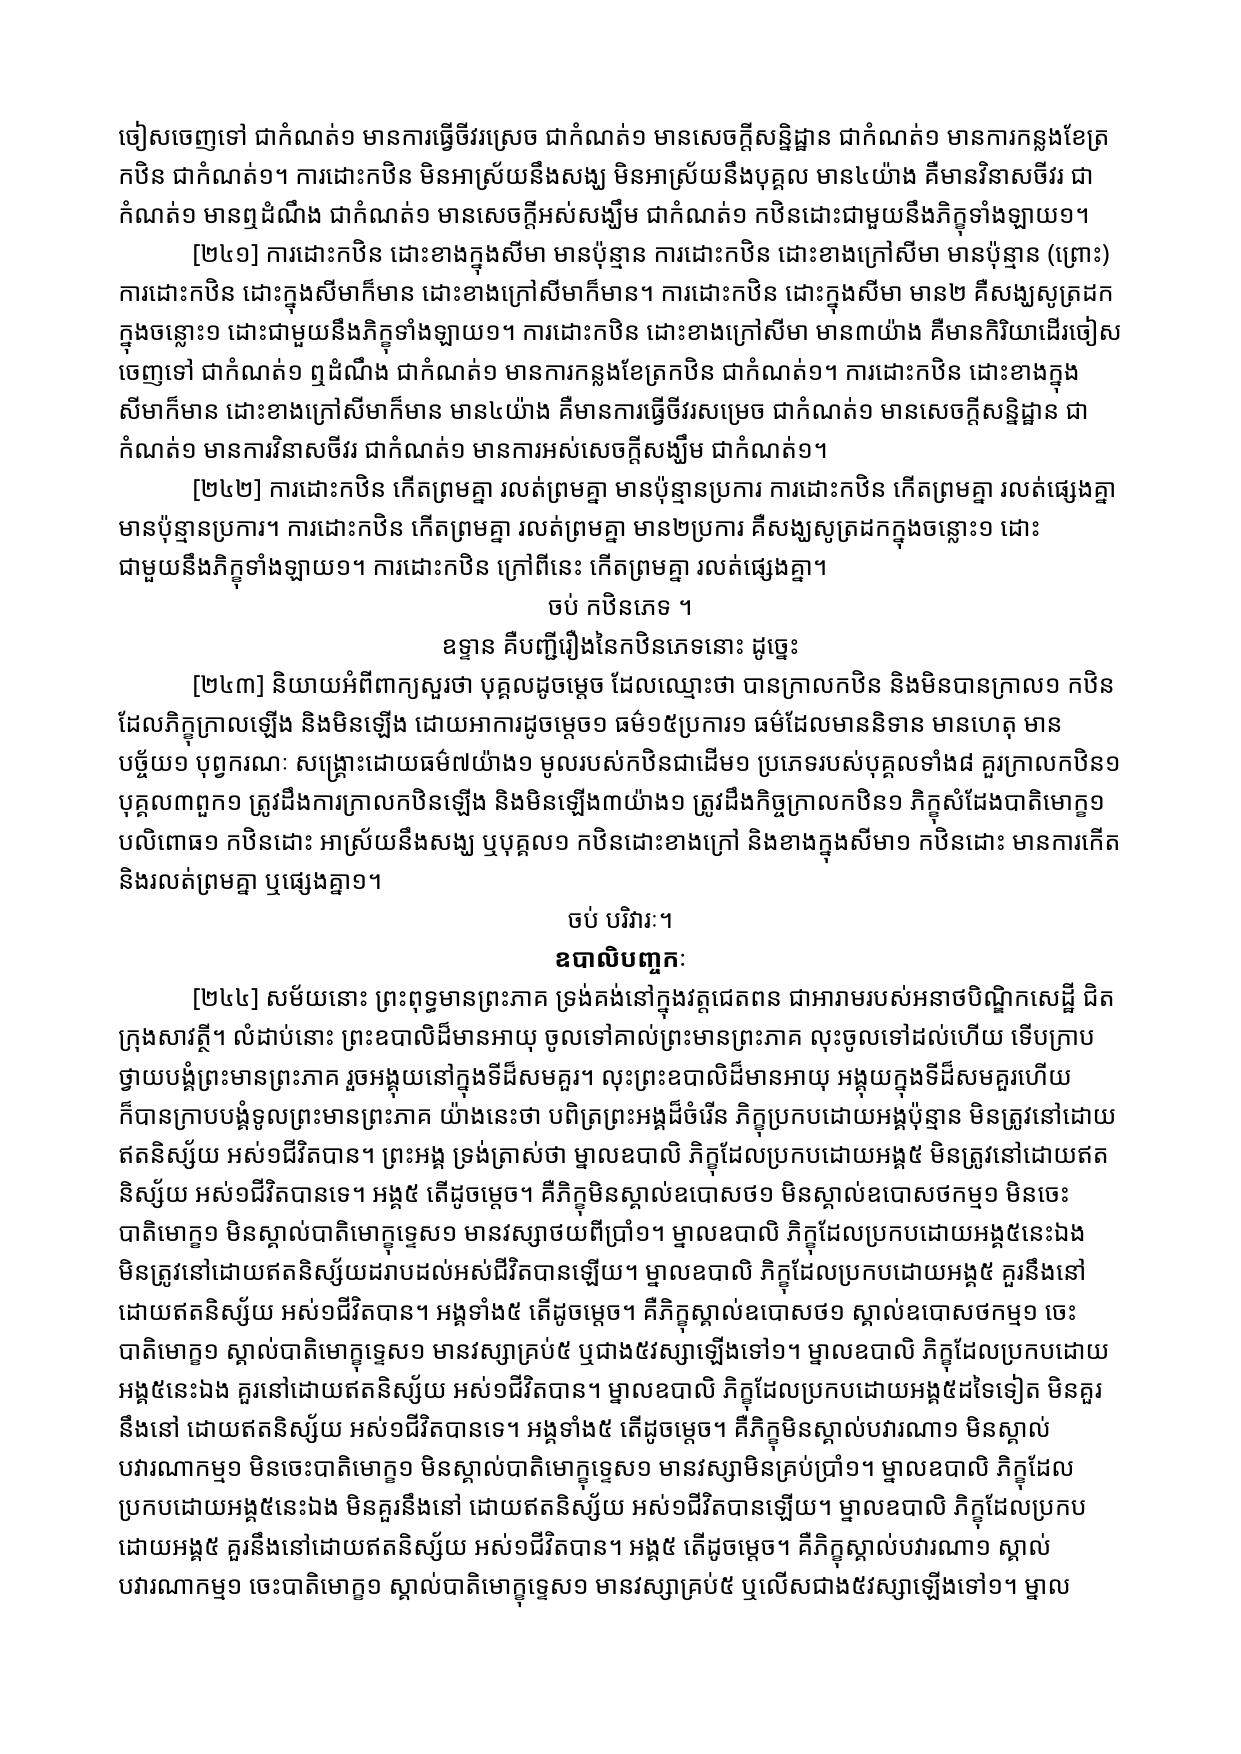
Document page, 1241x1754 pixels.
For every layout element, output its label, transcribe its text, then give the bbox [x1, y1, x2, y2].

text ចប់ កឋិនភេទ ។ [118, 588, 1122, 622]
text ឧទ្ទាន គឺបញ្ជីរឿងនៃកឋិនភេទនោះ ដូច្នេះ [118, 627, 1122, 661]
text ឧបាលិបញ្ចកៈ [118, 941, 1122, 975]
text [២៤៤] សម័យនោះ ព្រះពុទ្ធមានព្រះភាគ ទ្រង់គង់នៅក្នុងវត្តជេតពន ជាអារាមរបស់​អនាថបិណ្ឌិកសេដ្ឋី ជិតក្រុងសាវត្ថី។ លំដាប់នោះ ព្រះឧបាលិដ៏មានអាយុ ចូលទៅគាល់​ព្រះមានព្រះភាគ លុះចូលទៅដល់ហើយ ទើបក្រាបថ្វាយបង្គំ​ព្រះមានព្រះភាគ រួចអង្គុយ​នៅក្នុង​ទី​ដ៏សមគួរ។ លុះព្រះឧបាលិដ៏មានអាយុ អង្គុយក្នុងទីដ៏សមគួរហើយ ក៏បានក្រាបបង្គំទូល​ព្រះមានព្រះភាគ យ៉ាងនេះថា បពិត្រព្រះអង្គដ៏ចំរើន ភិក្ខុប្រកបដោយអង្គប៉ុន្មាន មិនត្រូវនៅ​ដោយ​ឥតនិស្ស័យ អស់១ជីវិតបាន។ ព្រះអង្គ ទ្រង់ត្រាស់ថា ម្នាលឧបាលិ ភិក្ខុដែលប្រកប​ដោយ​អង្គ​៥ មិនត្រូវនៅដោយឥតនិស្ស័យ អស់១ជីវិតបានទេ។ អង្គ៥ តើដូចម្តេច។ គឺ​ភិក្ខុ​មិនស្គាល់​ឧបោសថ១ ​មិនស្គាល់ឧបោសថកម្ម១ មិនចេះបាតិមោក្ខ១ ​មិនស្គាល់បាតិមោក្ខុទ្ទេស១ មានវស្សា​ថយ​ពីប្រាំ១។ ម្នាលឧបាលិ ភិក្ខុដែលប្រកបដោយអង្គ៥នេះឯង មិនត្រូវនៅដោយ​ឥត​និស្ស័យ​ដរាប​ដល់អស់ជីវិតបានឡើយ។ ម្នាលឧបាលិ ភិក្ខុដែលប្រកប​ដោយអង្គ​៥ គួរនឹង​នៅ​ ដោយ​ឥត​និស្ស័យ អស់១ជីវិតបាន។ អង្គទាំង៥ តើដូចម្តេច។ គឺ​ភិក្ខុស្គាល់ឧបោសថ១ ​ស្គាល់​ឧបោសថកម្ម១ ចេះបាតិមោក្ខ១ ស្គាល់បាតិមោក្ខុទ្ទេស១ មានវស្សាគ្រប់៥ ឬជាង៥វស្សា​ឡើង​ទៅ១។ ម្នាល​ឧបាលិ ភិក្ខុដែលប្រកបដោយអង្គ៥នេះឯង គួរនៅដោយ​ឥត​និស្ស័យ អស់១​ជីវិត​បាន។ ម្នាល​ឧបាលិ ភិក្ខុដែលប្រកប​ដោយអង្គ​៥ដទៃទៀត មិនគួរនឹងនៅ ដោយឥតនិស្ស័យ អស់១​ជីវិត​បាន​ទេ។ អង្គទាំង៥ តើដូចម្តេច។ គឺ​ភិក្ខុ​មិនស្គាល់បវារណា១ ​មិនស្គាល់បវារណាកម្ម១ មិនចេះ​បាតិមោក្ខ១ ​មិនស្គាល់បាតិមោក្ខុទ្ទេស១ មានវស្សាមិនគ្រប់ប្រាំ១។ ម្នាលឧបាលិ ភិក្ខុ​ដែល​ប្រកប​ដោយអង្គ៥នេះឯង មិនគួរនឹងនៅ ដោយ​ឥត​និស្ស័យ អស់១ជីវិតបានឡើយ។ ម្នាលឧបាលិ ភិក្ខុដែលប្រកប​ដោយអង្គ​៥ គួរនឹងនៅដោយឥតនិស្ស័យ អស់១ជីវិតបាន។ អង្គ៥ តើដូចម្តេច។ គឺ​ភិក្ខុ​ស្គាល់​បវារណា១ ស្គាល់បវារណាកម្ម១ ចេះបាតិមោក្ខ១ ស្គាល់បាតិមោក្ខុទ្ទេស១ មានវស្សា​គ្រប់​៥ ឬលើសជាង៥វស្សាឡើងទៅ១។ ម្នាលឧបាលិ ភិក្ខុដែល​ប្រកប​ដោយ​អង្គ៥នេះឯង គួរ​នឹង​នៅ ដោយ​ឥត​និស្ស័យ អស់១ជីវិតបាន។ ម្នាលឧបាលិ ភិក្ខុ​ដែលប្រកប​ដោយ​អង្គ​៥ដោយឡែក​ទៀត មិនគួរនឹងនៅ ដោយឥតនិស្ស័យ អស់១ជីវិតបានទេ។ អង្គ៥ តើដូចម្តេច។ គឺ​ភិក្ខុ​មិនស្គាល់​អាបត្តិ និងអនាបត្តិ១ ​មិនស្គាល់លហុកាបត្តិ និងគរុកាបត្តិ១ មិនស្គាល់សាវសេសា​បត្តិ និង​អនវសេសាបត្តិ១ ​មិនស្គាល់ទុដ្ឋុល្លាបត្តិ និងអទុដ្ឋុល្លាបត្តិ១ មានវស្សាថយពីប្រាំ១។ ម្នាល​ឧបាលិ ភិក្ខុដែលប្រកបដោយអង្គ៥នេះឯង មិនគួរនឹងនៅ ដោយ​ឥត​និស្ស័យ អស់១ជីវិត​បាន​ឡើយ។ ម្នាលឧបាលិ ភិក្ខុ​ដែលប្រកប​ដោយអង្គ​៥ គួរនឹងនៅ ដោយឥតនិស្ស័យ អស់១ជីវិត​បាន។ អង្គ៥ តើដូចម្តេច។ គឺ​ភិក្ខុ​ស្គាល់អាបត្តិ និងអនាបត្តិ១ ស្គាល់លហុកាបត្តិ និងគរុកាបត្តិ១ ស្គាល់​សាវសេសា​បត្តិ និងអនវសេសាបត្តិ១ ស្គាល់ទុដ្ឋុល្លាបត្តិ និងអទុដ្ឋុល្លាបត្តិ១ មានវស្សាគ្រប់៥ ឬលើសជាង​៥វស្សា​ឡើងទៅ១។ ម្នាល​ឧបាលិ ភិក្ខុដែលប្រកបដោយអង្គ៥នេះឯង គួរនឹងនៅ ដោយ​​ឥត​និស្ស័យ អស់១ជីវិត​បាន។ [118, 980, 1122, 1601]
text ចប់ បរិវារៈ។ [118, 901, 1122, 936]
text [២៤៣] និយាយអំពីពាក្យសួរថា បុគ្គលដូចម្តេច ដែលឈ្មោះថា បានក្រាលកឋិន និង​មិនបាន​ក្រាល១ កឋិនដែលភិក្ខុក្រាលឡើង និងមិនឡើង ដោយអាការ​ដូចម្តេច១ ធម៌​១៥​ប្រការ១ ធម៌ដែលមាននិទាន មានហេតុ មានបច្ច័យ១ បុព្វករណៈ សង្គ្រោះដោយធម៌៧យ៉ាង១ មូលរបស់​កឋិនជាដើម១ ប្រភេទរបស់បុគ្គលទាំង៨ គួរក្រាលកឋិន១ បុគ្គល​៣ពួក១ ត្រូវដឹង​ការក្រាលកឋិន​ឡើង និងមិនឡើង៣យ៉ាង១ ត្រូវដឹងកិច្ចក្រាលកឋិន១ ភិក្ខុសំដែងបាតិមោក្ខ១ បលិពោធ១ កឋិន​ដោះ អាស្រ័យនឹងសង្ឃ ឬបុគ្គល១ កឋិនដោះខាងក្រៅ និងខាងក្នុងសីមា១ កឋិនដោះ មានការ​កើត​ និងរលត់ព្រមគ្នា ឬផ្សេងគ្នា១។ [118, 666, 1122, 896]
text [២៤១] ការដោះកឋិន ដោះខាងក្នុងសីមា មានប៉ុន្មាន ការដោះកឋិន ដោះខាងក្រៅ​សីមា មានប៉ុន្មាន (ព្រោះ) ការដោះកឋិន ដោះក្នុងសីមាក៏មាន ដោះខាងក្រៅសីមាក៏មាន។ ការ​ដោះ​កឋិន ដោះក្នុងសីមា មាន២ គឺសង្ឃសូត្រដកក្នុងចន្លោះ១ ដោះជាមួយនឹង​ភិក្ខុទាំង​ឡាយ​១។ ការដោះកឋិន ដោះខាងក្រៅ​សីមា មាន៣យ៉ាង គឺមានកិរិយាដើរចៀសចេញទៅ ជាកំណត់១ ឮដំណឹង ជាកំណត់១ មានការកន្លងខែត្រកឋិន ជាកំណត់១។ ការដោះកឋិន ដោះ​ខាង​ក្នុង​សីមាក៏មាន ដោះខាងក្រៅសីមាក៏មាន មាន៤យ៉ាង គឺមានការធ្វើចីវរសម្រេច ជាកំណត់១ មានសេចក្តី​សន្និដ្ឋាន ជាកំណត់១ មានការវិនាសចីវរ ជាកំណត់១ មានការអស់សេចក្តីសង្ឃឹម ជាកំណត់១។ [118, 236, 1122, 466]
text [២៤០] ការដោះកឋិន ដែលអាស្រ័យនឹងសង្ឃ មានប៉ុន្មាន ការដោះកឋិន ដែលអាស្រ័យ​នឹង​បុគ្គល មានប៉ុន្មាន ការដោះកឋិន ដែលមិនអាស្រ័យនឹងសង្ឃ មិនអាស្រ័យ​នឹង​បុគ្គល មាន​ប៉ុន្មាន។ ការដោះកឋិន ដែលអាស្រ័យនឹងសង្ឃ មាន១ គឺសង្ឃសូត្រដកក្នុងចន្លោះ។ ការដោះ​កឋិន ដែលអាស្រ័យ​នឹង​បុគ្គល មាន៤យ៉ាង គឺមានកិរិយា​ចៀសចេញទៅ ជាកំណត់១ មានការ​ធ្វើចីវរ​ស្រេច ជាកំណត់១ មានសេចក្តីសន្និដ្ឋាន ជាកំណត់១ មានការកន្លងខែត្រកឋិន ជា​កំណត់១។ ការ​ដោះកឋិន មិនអាស្រ័យនឹងសង្ឃ មិនអាស្រ័យ​នឹង​បុគ្គល មាន៤យ៉ាង គឺមានវិនាសចីវរ ជាកំណត់១ មានឮដំណឹង ជាកំណត់១ មានសេចក្តីអស់សង្ឃឹម ជាកំណត់១ កឋិន​ដោះ​ជាមួយ​នឹងភិក្ខុទាំងឡាយ១។ [118, 118, 1122, 231]
text [២៤២] ការដោះកឋិន កើតព្រមគ្នា រលត់ព្រមគ្នា មានប៉ុន្មានប្រការ ការដោះកឋិន កើត​ព្រមគ្នា រលត់ផ្សេងគ្នា មានប៉ុន្មានប្រការ។ ការដោះកឋិន កើតព្រមគ្នា រលត់ព្រមគ្នា មាន២ប្រការ គឺសង្ឃសូត្រដកក្នុងចន្លោះ១ ដោះជាមួយនឹងភិក្ខុទាំងឡាយ១។ ការដោះកឋិន ក្រៅពីនេះ កើត​ព្រមគ្នា រលត់ផ្សេងគ្នា។ [118, 471, 1122, 583]
